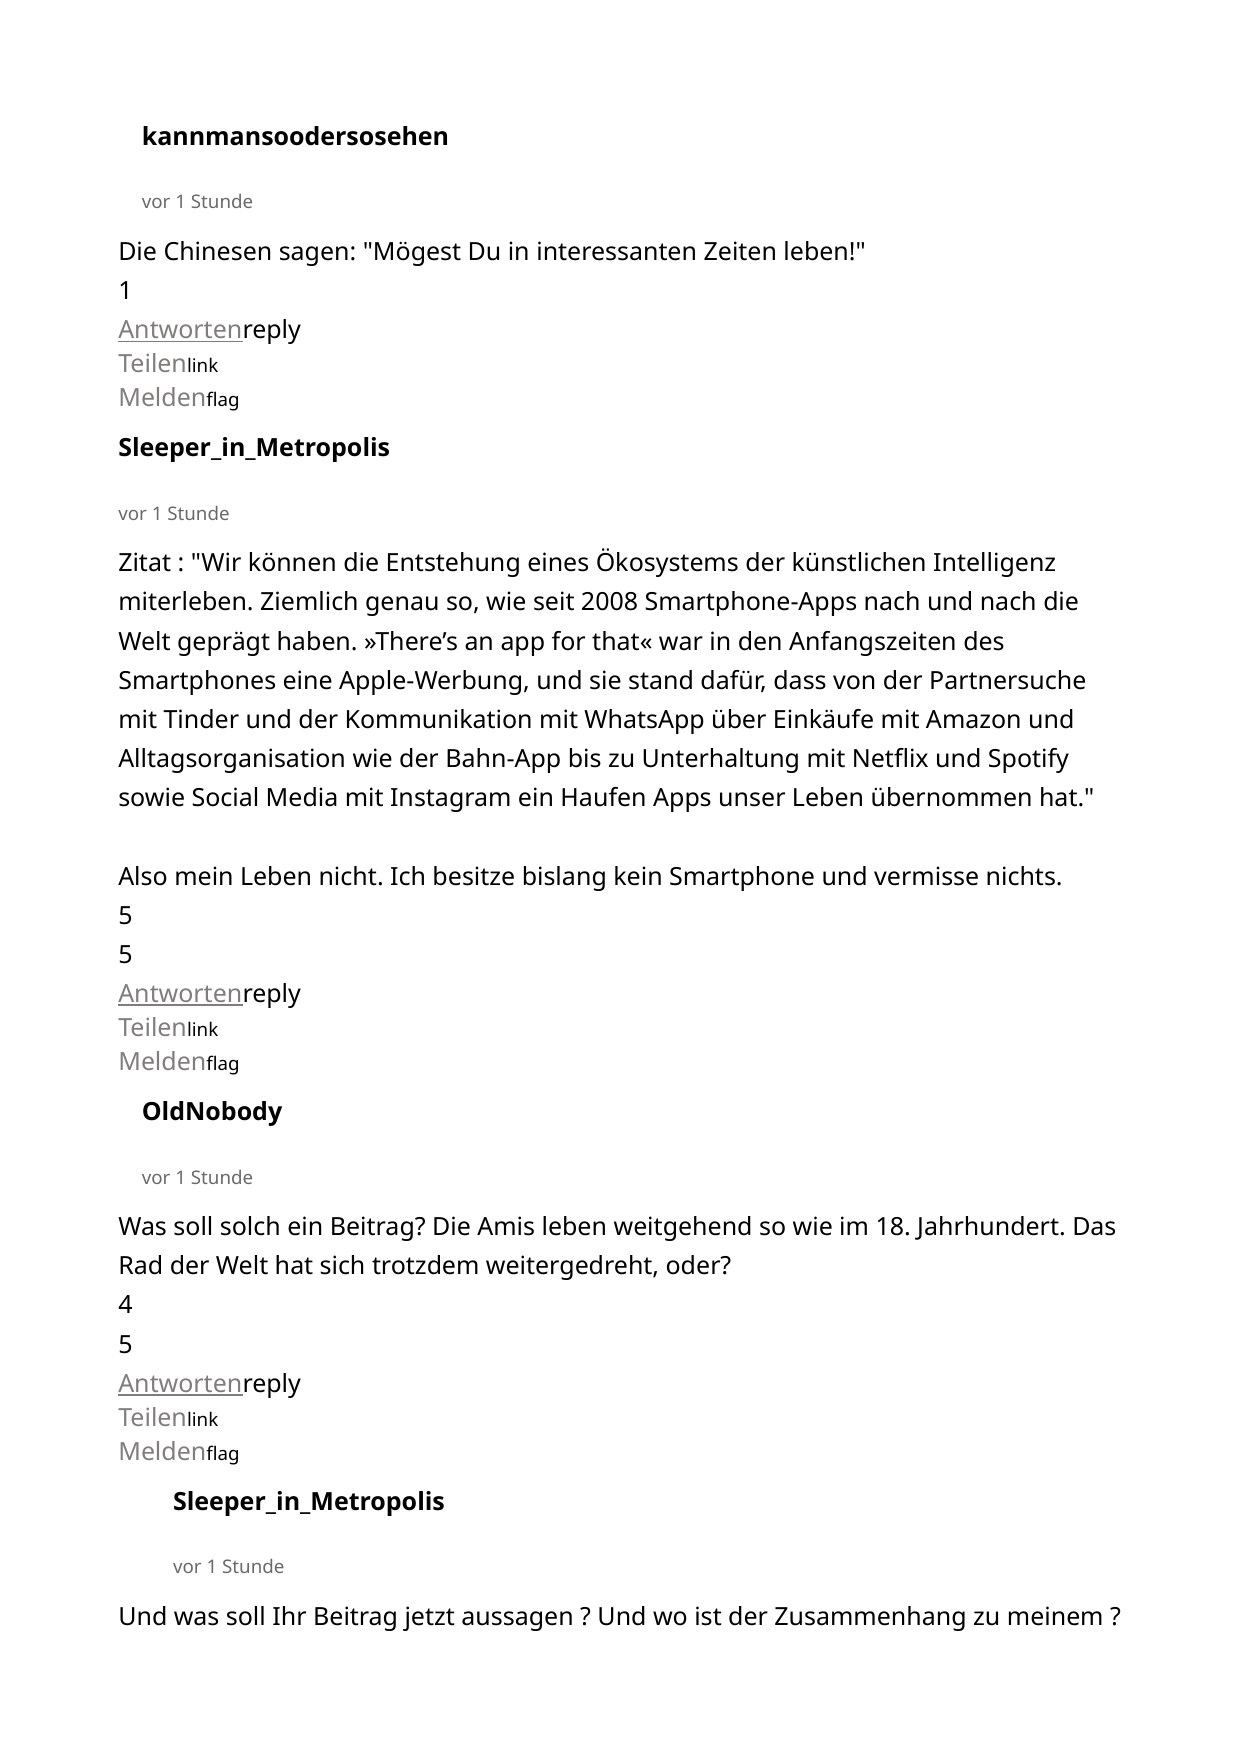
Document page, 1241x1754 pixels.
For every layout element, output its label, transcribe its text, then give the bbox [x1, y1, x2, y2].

text OldNobody [142, 1093, 1114, 1128]
text vor 1 Stunde [142, 188, 1117, 214]
text Teilenlink [118, 346, 1122, 380]
text Antwortenreply [118, 312, 1122, 346]
text vor 1 Stunde [118, 500, 1117, 526]
text Die Chinesen sagen: "Mögest Du in interessanten Zeiten leben!" [118, 233, 1122, 267]
text Antwortenreply [118, 976, 1122, 1010]
text 5 [118, 937, 1122, 971]
text Sleeper_in_Metropolis [173, 1483, 1114, 1517]
text 5 [118, 897, 1122, 931]
text Meldenflag [118, 1434, 1122, 1468]
text Sleeper_in_Metropolis [118, 429, 1114, 464]
text Und was soll Ihr Beitrag jetzt aussagen ? Und wo ist der Zusammenhang zu meinem ? [118, 1599, 1122, 1633]
text Teilenlink [118, 1010, 1122, 1044]
text Zitat : "Wir können die Entstehung eines Ökosystems der künstlichen Intelligenz miterleben. Ziemlich genau so, wie seit 2008 Smartphone-Apps nach und nach die Welt geprägt haben. »There’s an app for that« war in den Anfangszeiten des Smartphones eine Apple-Werbung, und sie stand dafür, dass von der Partnersuche mit Tinder und der Kommunikation mit WhatsApp über Einkäufe mit Amazon und Alltagsorganisation wie der Bahn-App bis zu Unterhaltung mit Netflix und Spotify sowie Social Media mit Instagram ein Haufen Apps unser Leben übernommen hat." Also mein Leben nicht. Ich besitze bislang kein Smartphone und vermisse nichts. [118, 545, 1122, 892]
text kannmansoodersosehen [142, 118, 1114, 152]
text Was soll solch ein Beitrag? Die Amis leben weitgehend so wie im 18. Jahrhundert. Das Rad der Welt hat sich trotzdem weitergedreht, oder? [118, 1209, 1122, 1282]
text Teilenlink [118, 1399, 1122, 1434]
text Antwortenreply [118, 1366, 1122, 1399]
text vor 1 Stunde [142, 1164, 1117, 1189]
text Meldenflag [118, 1044, 1122, 1078]
text 5 [118, 1326, 1122, 1360]
text Meldenflag [118, 380, 1122, 414]
text 1 [118, 273, 1122, 307]
text 4 [118, 1287, 1122, 1321]
text vor 1 Stunde [173, 1554, 1117, 1579]
